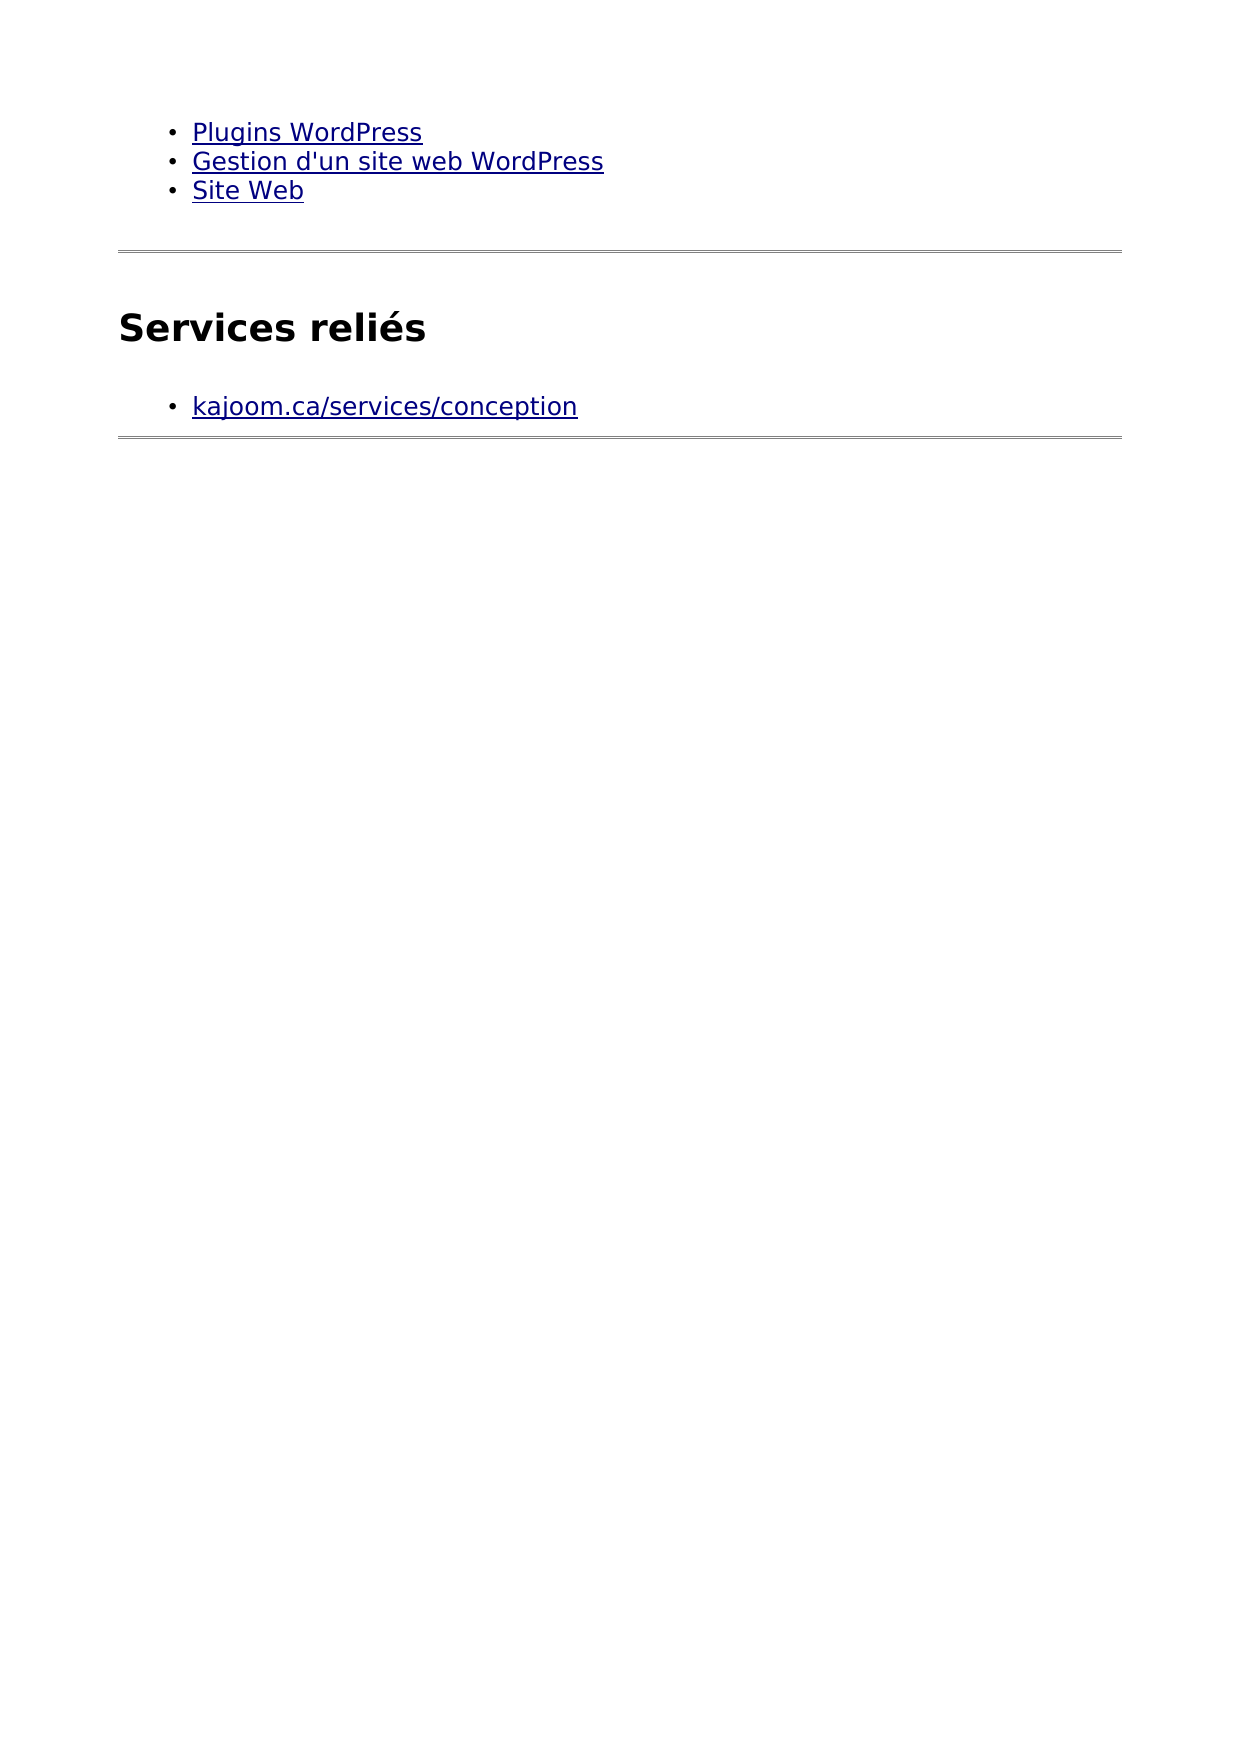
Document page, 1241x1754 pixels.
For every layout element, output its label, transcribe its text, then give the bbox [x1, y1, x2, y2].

list Site Web [177, 176, 1122, 206]
list kajoom.ca/services/conception [177, 392, 1122, 421]
subtitle Services reliés [118, 306, 1122, 350]
list Plugins WordPress [177, 118, 1122, 147]
list Gestion d'un site web WordPress [177, 147, 1122, 176]
